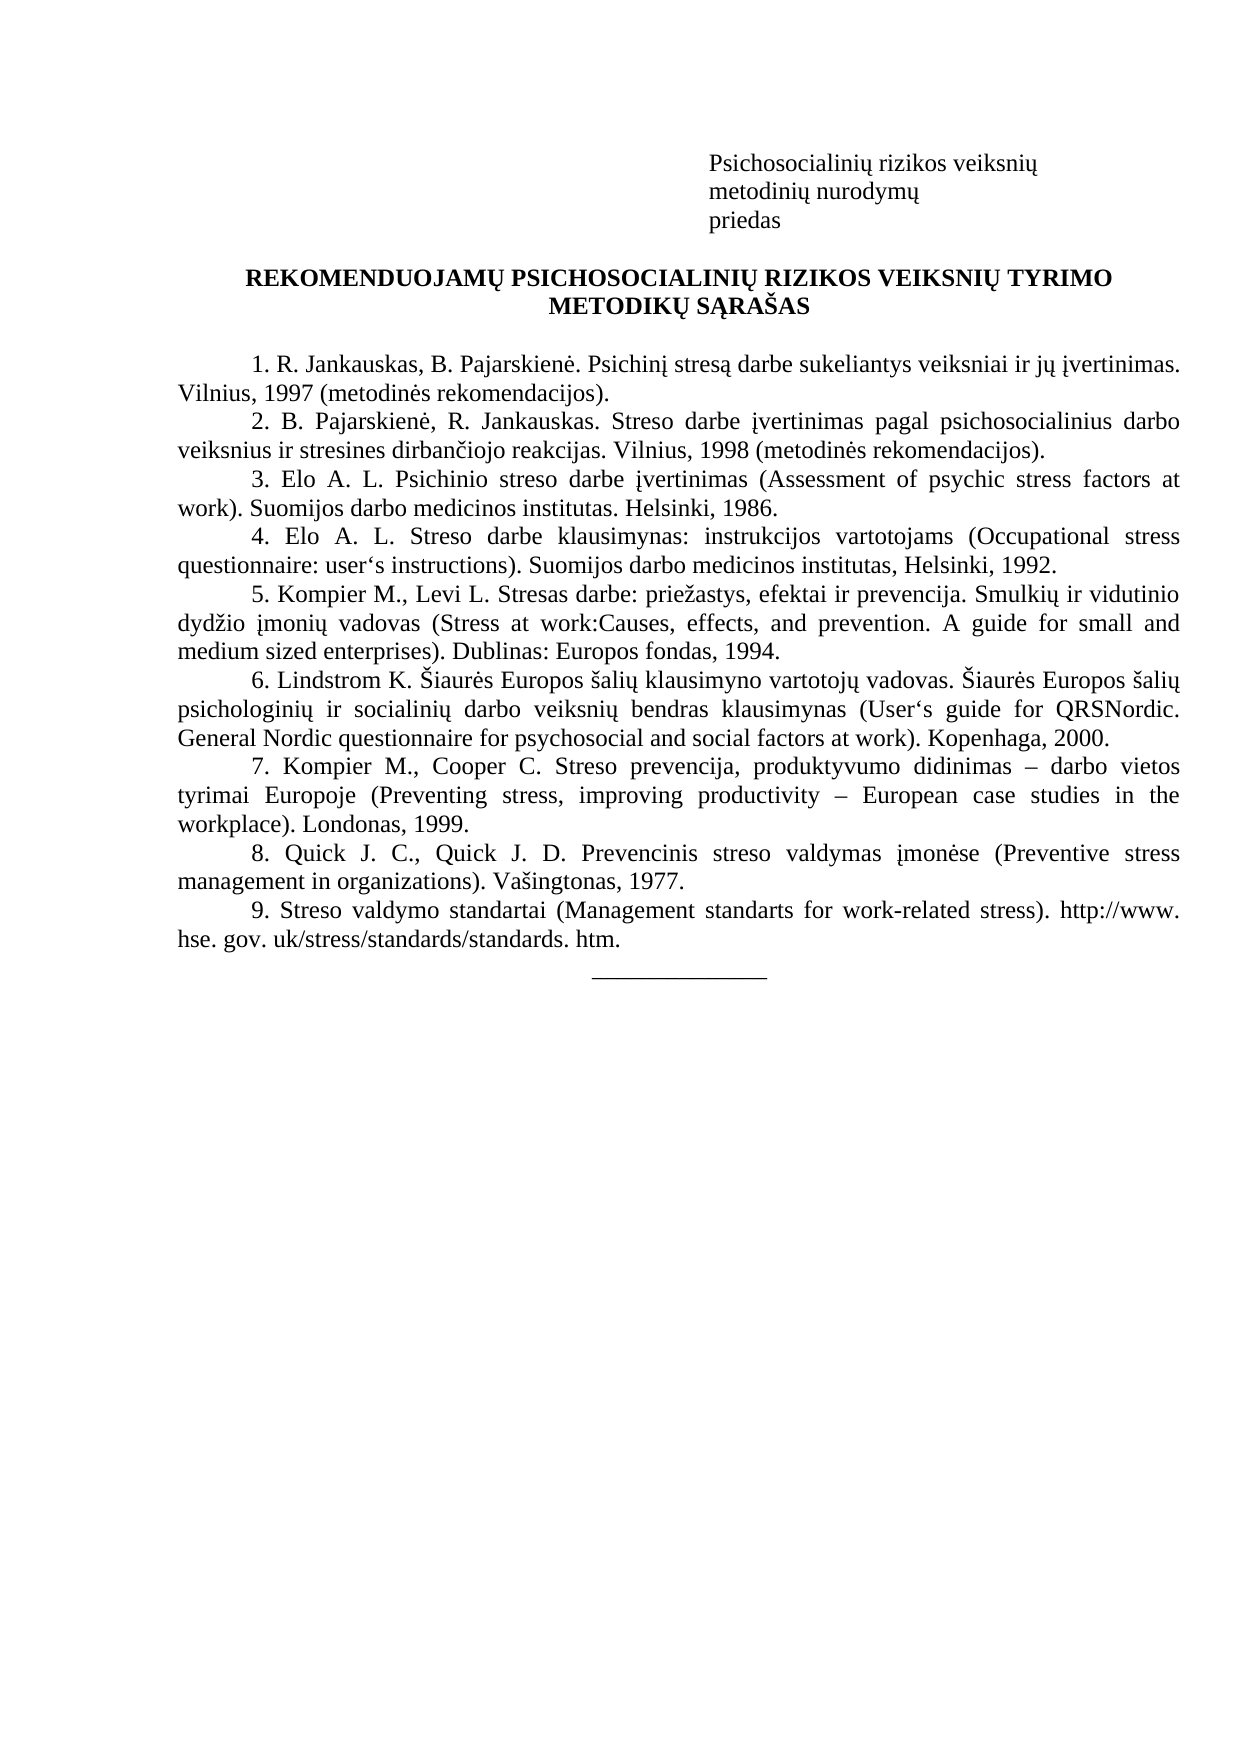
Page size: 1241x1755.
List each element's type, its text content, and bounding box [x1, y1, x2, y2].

text 7. Kompier M., Cooper C. Streso prevencija, produktyvumo didinimas – darbo vietos tyrimai Europoje (Preventing stress, improving productivity – European case studies in the workplace). Londonas, 1999. [177, 751, 1181, 838]
text 1. R. Jankauskas, B. Pajarskienė. Psichinį stresą darbe sukeliantys veiksniai ir jų įvertinimas. Vilnius, 1997 (metodinės rekomendacijos). [177, 349, 1181, 406]
text 9. Streso valdymo standartai (Management standarts for work-related stress). http://www. hse. gov. uk/stress/standards/standards. htm. [177, 895, 1181, 953]
text 5. Kompier M., Levi L. Stresas darbe: priežastys, efektai ir prevencija. Smulkių ir vidutinio dydžio įmonių vadovas (Stress at work:Causes, effects, and prevention. A guide for small and medium sized enterprises). Dublinas: Europos fondas, 1994. [177, 579, 1181, 665]
text 6. Lindstrom K. Šiaurės Europos šalių klausimyno vartotojų vadovas. Šiaurės Europos šalių psichologinių ir socialinių darbo veiksnių bendras klausimynas (User‘s guide for QRSNordic. General Nordic questionnaire for psychosocial and social factors at work). Kopenhaga, 2000. [177, 665, 1181, 751]
text 8. Quick J. C., Quick J. D. Prevencinis streso valdymas įmonėse (Preventive stress management in organizations). Vašingtonas, 1977. [177, 838, 1181, 895]
text ______________ [177, 953, 1181, 981]
text 4. Elo A. L. Streso darbe klausimynas: instrukcijos vartotojams (Occupational stress questionnaire: user‘s instructions). Suomijos darbo medicinos institutas, Helsinki, 1992. [177, 521, 1181, 579]
text Rekomenduojamų psichosocialinių rizikos veiksnių tyrimo metodikų sąrašas [177, 263, 1181, 320]
text 3. Elo A. L. Psichinio streso darbe įvertinimas (Assessment of psychic stress factors at work). Suomijos darbo medicinos institutas. Helsinki, 1986. [177, 464, 1181, 521]
text Psichosocialinių rizikos veiksnių [177, 148, 1181, 176]
text metodinių nurodymų [177, 176, 1181, 205]
text 2. B. Pajarskienė, R. Jankauskas. Streso darbe įvertinimas pagal psichosocialinius darbo veiksnius ir stresines dirbančiojo reakcijas. Vilnius, 1998 (metodinės rekomendacijos). [177, 406, 1181, 464]
text priedas [177, 205, 1181, 234]
